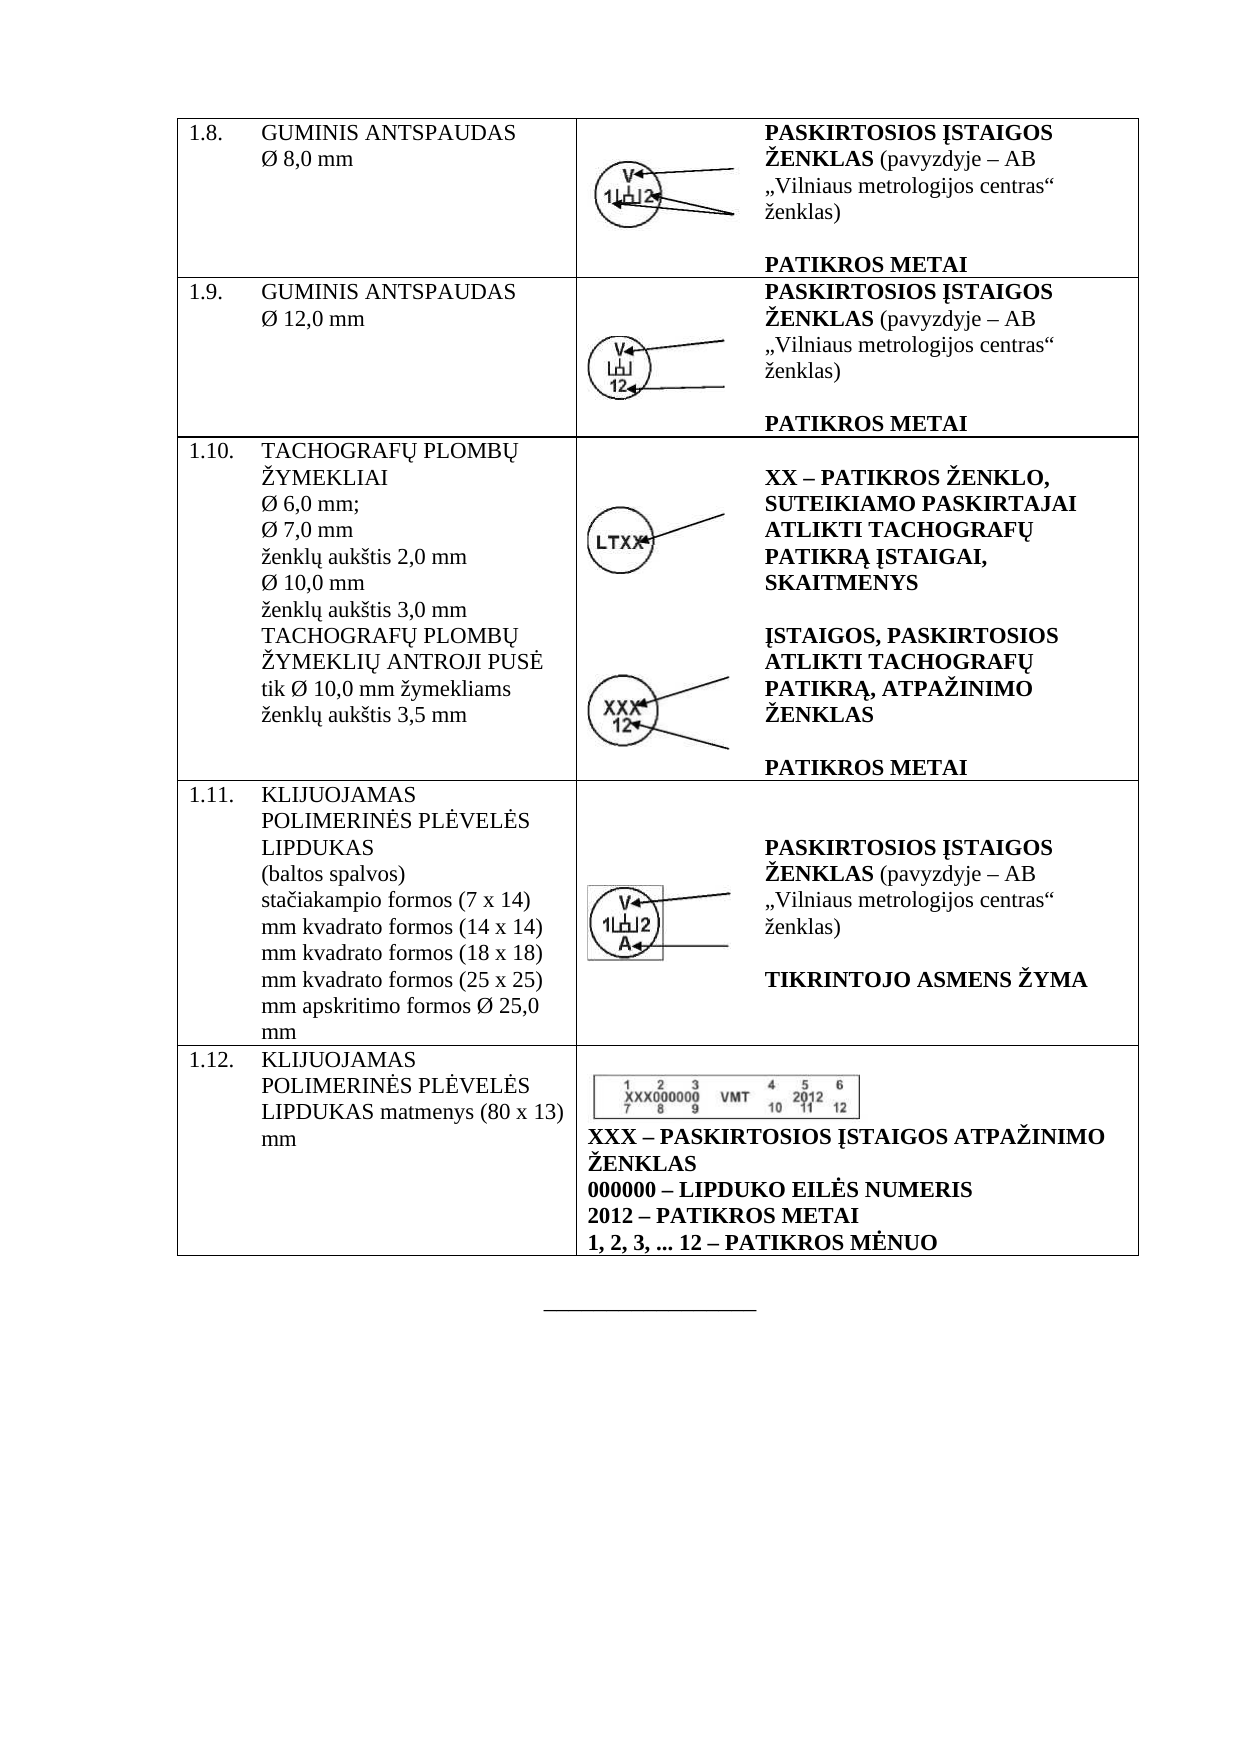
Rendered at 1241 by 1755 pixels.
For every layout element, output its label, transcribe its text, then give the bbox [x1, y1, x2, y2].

table_cell (pav.) [577, 781, 753, 1045]
table_cell 1.12. [178, 1046, 250, 1255]
table_cell 1.10. [178, 438, 250, 622]
table_cell (pav.) [577, 438, 753, 622]
table_cell GUMINIS ANTSPAUDAS Øskersmuo 12,0 mm [250, 278, 576, 436]
table_cell 1.9. [178, 278, 250, 436]
table_cell 1.8. [178, 119, 250, 277]
table_cell KLIJUOJAMAS POLIMERINĖS PLĖVELĖS LIPDUKAS matmenys (80 x 13) mm [250, 1046, 576, 1255]
table_cell (pav.) [577, 622, 753, 780]
table_cell ĮSTAIGOS, PASKIRTOSIOS ATLIKTI TACHOGRAFŲ PATIKRĄ, ATPAŽINIMO ŽENKLAS PATIKROS METAI [753, 622, 1138, 780]
table_cell GUMINIS ANTSPAUDAS Øskersmuo 8,0 mm [250, 119, 576, 277]
table_cell (pav.) [577, 119, 753, 277]
table_cell TACHOGRAFŲ PLOMBŲ ŽYMEKLIŲ ANTROJI PUSĖ tik Øskersmuo 10,0 mm žymekliams ženklų aukštis 3,5 mm [250, 622, 576, 780]
table_cell [178, 622, 250, 780]
text _________________ [177, 1285, 1122, 1314]
table_cell PASKIRTOSIOS ĮSTAIGOS ŽENKLAS (pavyzdyje – AB „Vilniaus metrologijos centras“ ženklas) TIKRINTOJO ASMENS ŽYMA [753, 781, 1138, 1045]
table_cell 1.11. [178, 781, 250, 1045]
table_cell XX – PATIKROS ŽENKLO, SUTEIKIAMO PASKIRTAJAI ATLIKTI TACHOGRAFŲ PATIKRĄ ĮSTAIGAI, SKAITMENYS [753, 438, 1138, 622]
table_cell (pav.) [577, 278, 753, 436]
